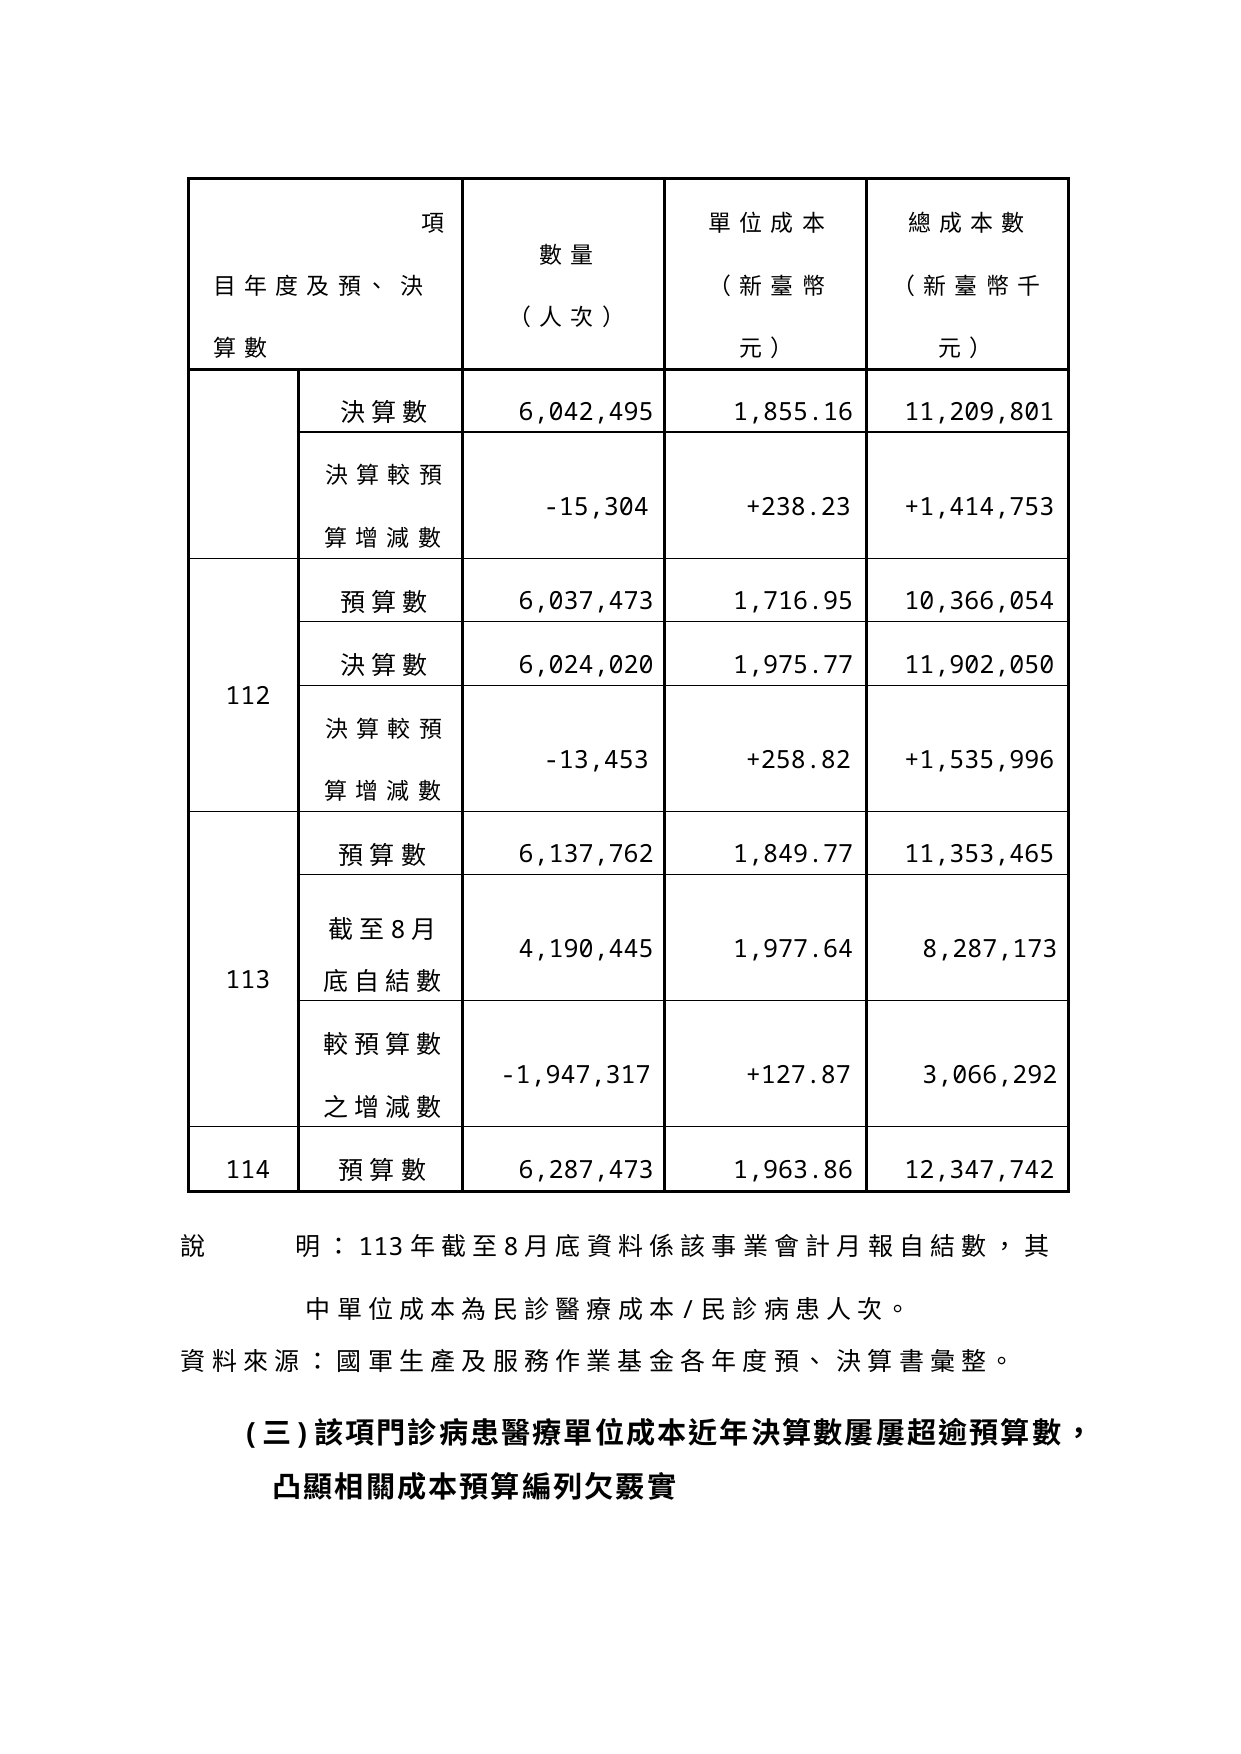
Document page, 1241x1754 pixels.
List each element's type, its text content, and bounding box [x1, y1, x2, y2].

table_cell -15,304 [464, 433, 663, 557]
table_cell 1,977.64 [666, 875, 865, 1000]
table_cell +127.87 [666, 1001, 865, 1126]
table_cell 預算數 [300, 1127, 461, 1190]
table_cell 6,024,020 [464, 622, 663, 684]
table_cell -1,947,317 [464, 1001, 663, 1126]
table_cell 預算數 [300, 559, 461, 621]
table_cell 10,366,054 [868, 559, 1067, 621]
table_cell 預算數 [300, 812, 461, 874]
table_cell 截至8月底自結數 [300, 875, 461, 1000]
table_cell +1,414,753 [868, 433, 1067, 557]
text 說 明：113年截至8月底資料係該事業會計月報自結數，其中單位成本為民診醫療成本/民診病患人次。 [175, 1193, 1063, 1318]
table_header 單位成本 （新臺幣元） [666, 180, 865, 368]
text 資料來源：國軍生產及服務作業基金各年度預、決算書彙整。 [175, 1318, 1063, 1380]
table_cell 決算數 [300, 622, 461, 684]
table_cell 113 [190, 812, 297, 1126]
table_cell 11,353,465 [868, 812, 1067, 874]
table_cell 114 [190, 1127, 297, 1190]
table_cell 6,037,473 [464, 559, 663, 621]
table_header 項目年度及預、決算數 [190, 180, 461, 368]
table_cell 1,716.95 [666, 559, 865, 621]
text (三)該項門診病患醫療單位成本近年決算數屢屢超逾預算數，凸顯相關成本預算編列欠覈實 [236, 1380, 1063, 1505]
table_cell 1,855.16 [666, 371, 865, 431]
table_cell 較預算數之增減數 [300, 1001, 461, 1126]
table_cell 11,209,801 [868, 371, 1067, 431]
table_cell +258.82 [666, 686, 865, 811]
table_cell 1,849.77 [666, 812, 865, 874]
table_cell 12,347,742 [868, 1127, 1067, 1190]
table_cell 6,137,762 [464, 812, 663, 874]
table_cell 4,190,445 [464, 875, 663, 1000]
table_cell 112 [190, 559, 297, 811]
table_cell 6,042,495 [464, 371, 663, 431]
table_cell 11,902,050 [868, 622, 1067, 684]
table_cell 決算較預算增減數 [300, 686, 461, 811]
table_cell 6,287,473 [464, 1127, 663, 1190]
table_cell +1,535,996 [868, 686, 1067, 811]
table_header 數量 （人次） [464, 180, 663, 368]
table_cell 8,287,173 [868, 875, 1067, 1000]
table_cell 1,963.86 [666, 1127, 865, 1190]
table_cell 決算較預算增減數 [300, 433, 461, 557]
table_cell -13,453 [464, 686, 663, 811]
table_header 總成本數 （新臺幣千元） [868, 180, 1067, 368]
table_cell [190, 371, 297, 557]
table_cell +238.23 [666, 433, 865, 557]
table_cell 1,975.77 [666, 622, 865, 684]
table_cell 3,066,292 [868, 1001, 1067, 1126]
table_cell 決算數 [300, 371, 461, 431]
